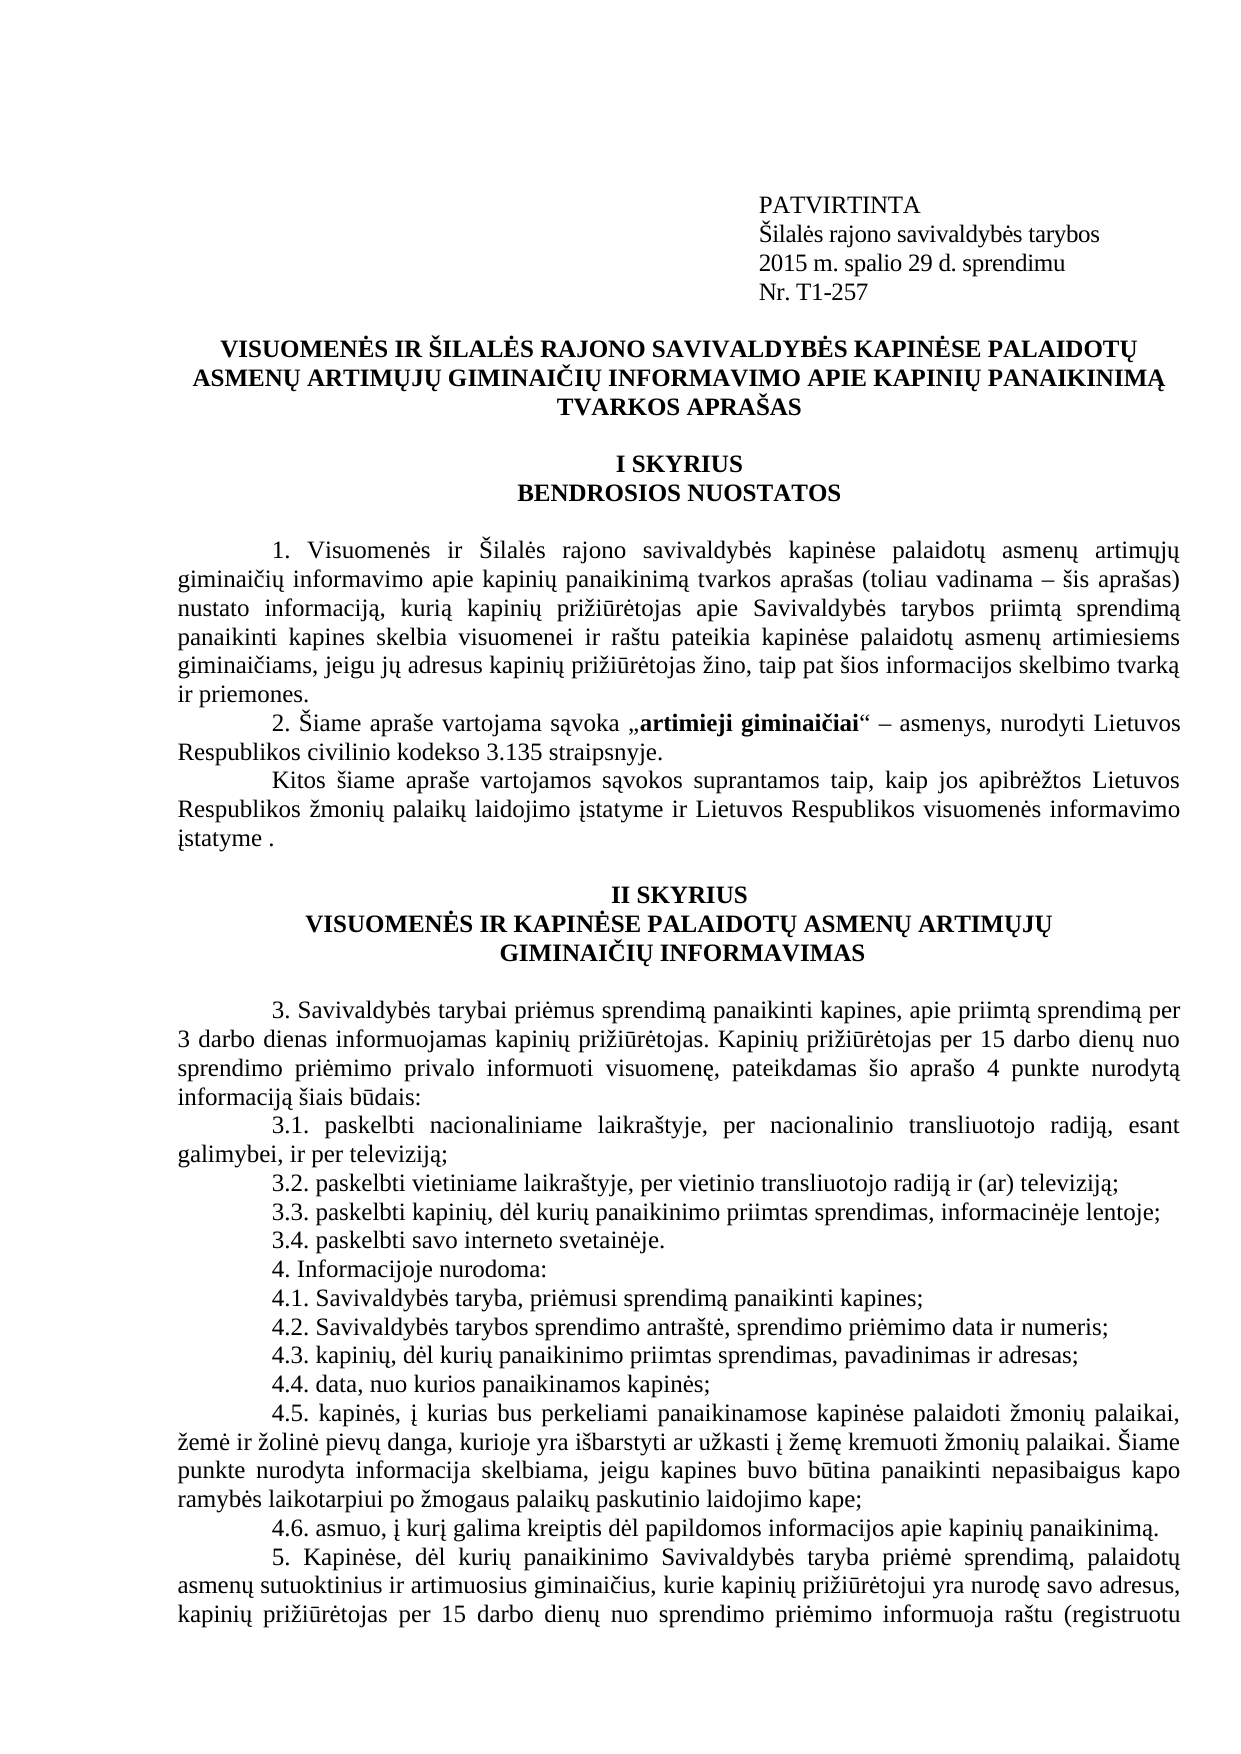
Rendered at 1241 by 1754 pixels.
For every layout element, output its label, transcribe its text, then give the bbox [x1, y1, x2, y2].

text Kitos šiame apraše vartojamos sąvokos suprantamos taip, kaip jos apibrėžtos Lietuvos Respublikos žmonių palaikų laidojimo įstatyme ir Lietuvos Respublikos visuomenės informavimo įstatyme . [177, 765, 1181, 852]
text 2. Šiame apraše vartojama sąvoka „artimieji giminaičiai“ – asmenys, nurodyti Lietuvos Respublikos civilinio kodekso 3.135 straipsnyje. [177, 708, 1181, 765]
text Nr. T1-257 [582, 277, 1181, 305]
text 2015 m. spalio 29 d. sprendimu [582, 248, 1181, 277]
text I SKYRIUS [177, 449, 1181, 478]
text VISUOMENĖS IR KAPINĖSE PALAIDOTŲ ASMENŲ ARTIMŲJŲ [177, 909, 1181, 938]
text BENDROSIOS NUOSTATOS [177, 478, 1181, 507]
text VISUOMENĖS IR ŠILALĖS RAJONO SAVIVALDYBĖS KAPINĖSE PALAIDOTŲ ASMENŲ ARTIMŲJŲ GIMINAIČIŲ INFORMAVIMO APIE KAPINIŲ PANAIKINIMĄ TVARKOS APRAŠAS [177, 334, 1181, 420]
text 4.5. kapinės, į kurias bus perkeliami panaikinamose kapinėse palaidoti žmonių palaikai, žemė ir žolinė pievų danga, kurioje yra išbarstyti ar užkasti į žemę kremuoti žmonių palaikai. Šiame punkte nurodyta informacija skelbiama, jeigu kapines buvo būtina panaikinti nepasibaigus kapo ramybės laikotarpiui po žmogaus palaikų paskutinio laidojimo kape; [177, 1398, 1181, 1513]
text 3.2. paskelbti vietiniame laikraštyje, per vietinio transliuotojo radiją ir (ar) televiziją; [177, 1168, 1181, 1197]
text 4. Informacijoje nurodoma: [177, 1254, 1181, 1283]
text 4.6. asmuo, į kurį galima kreiptis dėl papildomos informacijos apie kapinių panaikinimą. [177, 1513, 1181, 1542]
text 4.4. data, nuo kurios panaikinamos kapinės; [177, 1369, 1181, 1398]
text II SKYRIUS [177, 880, 1181, 909]
text 3.1. paskelbti nacionaliniame laikraštyje, per nacionalinio transliuotojo radiją, esant galimybei, ir per televiziją; [177, 1110, 1181, 1168]
text 5. Kapinėse, dėl kurių panaikinimo Savivaldybės taryba priėmė sprendimą, palaidotų asmenų sutuoktinius ir artimuosius giminaičius, kurie kapinių prižiūrėtojui yra nurodę savo adresus, kapinių prižiūrėtojas per 15 darbo dienų nuo sprendimo priėmimo informuoja raštu (registruotu [177, 1542, 1181, 1628]
text 4.3. kapinių, dėl kurių panaikinimo priimtas sprendimas, pavadinimas ir adresas; [177, 1340, 1181, 1369]
text Šilalės rajono savivaldybės tarybos [582, 219, 1181, 248]
text GIMINAIČIŲ INFORMAVIMAS [177, 938, 1181, 967]
text 3.3. paskelbti kapinių, dėl kurių panaikinimo priimtas sprendimas, informacinėje lentoje; [177, 1197, 1181, 1225]
text 3. Savivaldybės tarybai priėmus sprendimą panaikinti kapines, apie priimtą sprendimą per 3 darbo dienas informuojamas kapinių prižiūrėtojas. Kapinių prižiūrėtojas per 15 darbo dienų nuo sprendimo priėmimo privalo informuoti visuomenę, pateikdamas šio aprašo 4 punkte nurodytą informaciją šiais būdais: [177, 995, 1181, 1110]
text 3.4. paskelbti savo interneto svetainėje. [177, 1225, 1181, 1254]
text PATVIRTINTA [582, 190, 1181, 219]
text 4.1. Savivaldybės taryba, priėmusi sprendimą panaikinti kapines; [177, 1283, 1181, 1312]
text 4.2. Savivaldybės tarybos sprendimo antraštė, sprendimo priėmimo data ir numeris; [177, 1312, 1181, 1340]
text 1. Visuomenės ir Šilalės rajono savivaldybės kapinėse palaidotų asmenų artimųjų giminaičių informavimo apie kapinių panaikinimą tvarkos aprašas (toliau vadinama – šis aprašas) nustato informaciją, kurią kapinių prižiūrėtojas apie Savivaldybės tarybos priimtą sprendimą panaikinti kapines skelbia visuomenei ir raštu pateikia kapinėse palaidotų asmenų artimiesiems giminaičiams, jeigu jų adresus kapinių prižiūrėtojas žino, taip pat šios informacijos skelbimo tvarką ir priemones. [177, 535, 1181, 708]
